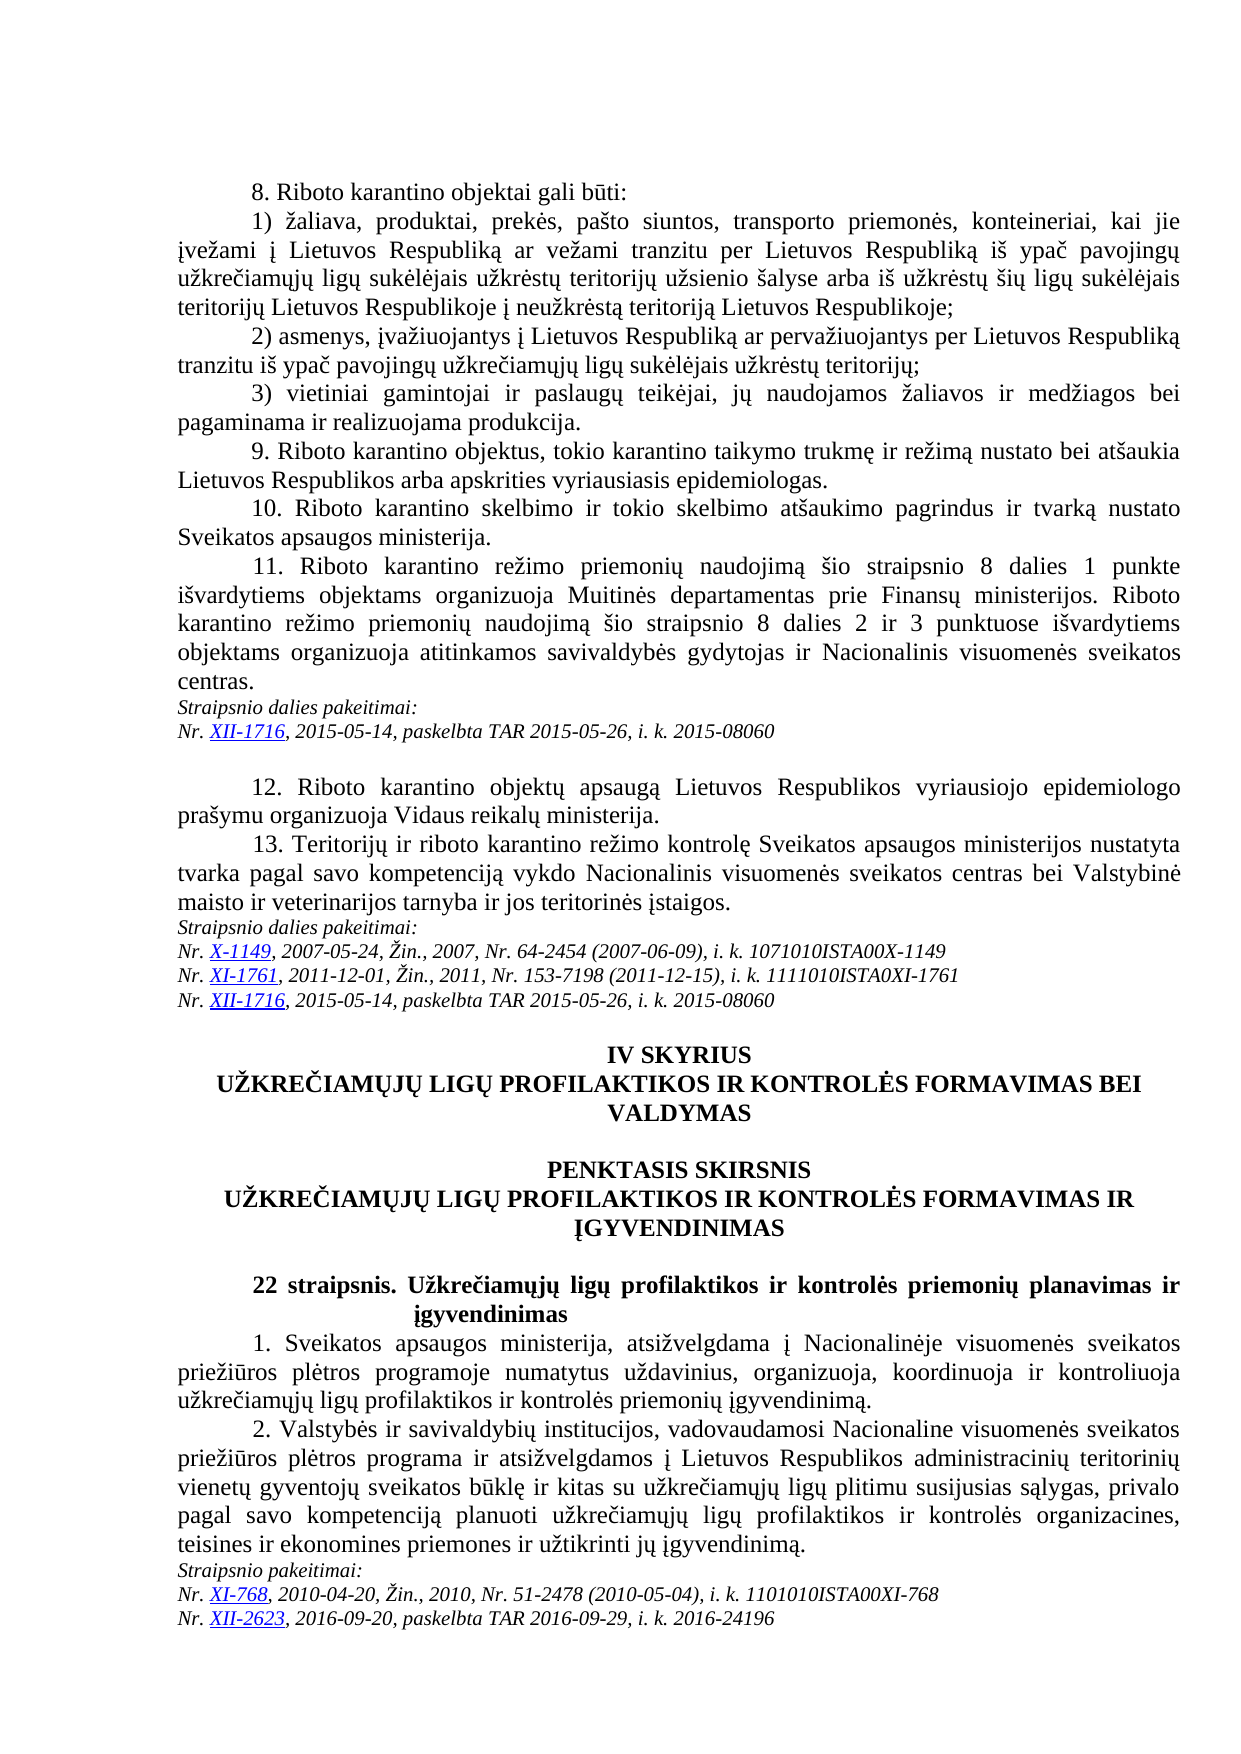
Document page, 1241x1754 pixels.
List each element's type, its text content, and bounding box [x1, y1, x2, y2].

text Nr. XI-768, 2010-04-20, Žin., 2010, Nr. 51-2478 (2010-05-04), i. k. 1101010ISTA00XI-768 [177, 1582, 1181, 1606]
text 22 straipsnis. Užkrečiamųjų ligų profilaktikos ir kontrolės priemonių planavimas ir įgyvendinimas [252, 1270, 1181, 1328]
text Straipsnio dalies pakeitimai: [177, 915, 1181, 939]
text 9. Riboto karantino objektus, tokio karantino taikymo trukmę ir režimą nustato bei atšaukia Lietuvos Respublikos arba apskrities vyriausiasis epidemiologas. [177, 436, 1181, 493]
text Nr. XII-2623, 2016-09-20, paskelbta TAR 2016-09-29, i. k. 2016-24196 [177, 1606, 1181, 1630]
text Straipsnio pakeitimai: [177, 1558, 1181, 1582]
text Straipsnio dalies pakeitimai: [177, 695, 1181, 719]
text IV SKYRIUS [177, 1040, 1181, 1069]
text 1) žaliava, produktai, prekės, pašto siuntos, transporto priemonės, konteineriai, kai jie įvežami į Lietuvos Respubliką ar vežami tranzitu per Lietuvos Respubliką iš ypač pavojingų užkrečiamųjų ligų sukėlėjais užkrėstų teritorijų užsienio šalyse arba iš užkrėstų šių ligų sukėlėjais teritorijų Lietuvos Respublikoje į neužkrėstą teritoriją Lietuvos Respublikoje; [177, 206, 1181, 321]
text UŽKREČIAMŲJŲ LIGŲ PROFILAKTIKOS IR KONTROLĖS FORMAVIMAS IR ĮGYVENDINIMAS [177, 1184, 1181, 1242]
text PENKTASIS SKIRSNIS [177, 1155, 1181, 1184]
text 2) asmenys, įvažiuojantys į Lietuvos Respubliką ar pervažiuojantys per Lietuvos Respubliką tranzitu iš ypač pavojingų užkrečiamųjų ligų sukėlėjais užkrėstų teritorijų; [177, 321, 1181, 378]
text UŽKREČIAMŲJŲ LIGŲ PROFILAKTIKOS IR KONTROLĖS FORMAVIMAS BEI VALDYMAS [177, 1069, 1181, 1127]
text Nr. XI-1761, 2011-12-01, Žin., 2011, Nr. 153-7198 (2011-12-15), i. k. 1111010ISTA0XI-1761 [177, 963, 1181, 987]
text 2. Valstybės ir savivaldybių institucijos, vadovaudamosi Nacionaline visuomenės sveikatos priežiūros plėtros programa ir atsižvelgdamos į Lietuvos Respublikos administracinių teritorinių vienetų gyventojų sveikatos būklę ir kitas su užkrečiamųjų ligų plitimu susijusias sąlygas, privalo pagal savo kompetenciją planuoti užkrečiamųjų ligų profilaktikos ir kontrolės organizacines, teisines ir ekonomines priemones ir užtikrinti jų įgyvendinimą. [177, 1414, 1181, 1558]
text 12. Riboto karantino objektų apsaugą Lietuvos Respublikos vyriausiojo epidemiologo prašymu organizuoja Vidaus reikalų ministerija. [177, 772, 1181, 829]
text 10. Riboto karantino skelbimo ir tokio skelbimo atšaukimo pagrindus ir tvarką nustato Sveikatos apsaugos ministerija. [177, 493, 1181, 551]
text 8. Riboto karantino objektai gali būti: [177, 177, 1181, 206]
text Nr. XII-1716, 2015-05-14, paskelbta TAR 2015-05-26, i. k. 2015-08060 [177, 719, 1181, 743]
text 1. Sveikatos apsaugos ministerija, atsižvelgdama į Nacionalinėje visuomenės sveikatos priežiūros plėtros programoje numatytus uždavinius, organizuoja, koordinuoja ir kontroliuoja užkrečiamųjų ligų profilaktikos ir kontrolės priemonių įgyvendinimą. [177, 1328, 1181, 1414]
text 3) vietiniai gamintojai ir paslaugų teikėjai, jų naudojamos žaliavos ir medžiagos bei pagaminama ir realizuojama produkcija. [177, 378, 1181, 436]
text 11. Riboto karantino režimo priemonių naudojimą šio straipsnio 8 dalies 1 punkte išvardytiems objektams organizuoja Muitinės departamentas prie Finansų ministerijos. Riboto karantino režimo priemonių naudojimą šio straipsnio 8 dalies 2 ir 3 punktuose išvardytiems objektams organizuoja atitinkamos savivaldybės gydytojas ir Nacionalinis visuomenės sveikatos centras. [177, 551, 1181, 695]
text Nr. X-1149, 2007-05-24, Žin., 2007, Nr. 64-2454 (2007-06-09), i. k. 1071010ISTA00X-1149 [177, 939, 1181, 963]
text Nr. XII-1716, 2015-05-14, paskelbta TAR 2015-05-26, i. k. 2015-08060 [177, 987, 1181, 1012]
text 13. Teritorijų ir riboto karantino režimo kontrolę Sveikatos apsaugos ministerijos nustatyta tvarka pagal savo kompetenciją vykdo Nacionalinis visuomenės sveikatos centras bei Valstybinė maisto ir veterinarijos tarnyba ir jos teritorinės įstaigos. [177, 829, 1181, 915]
